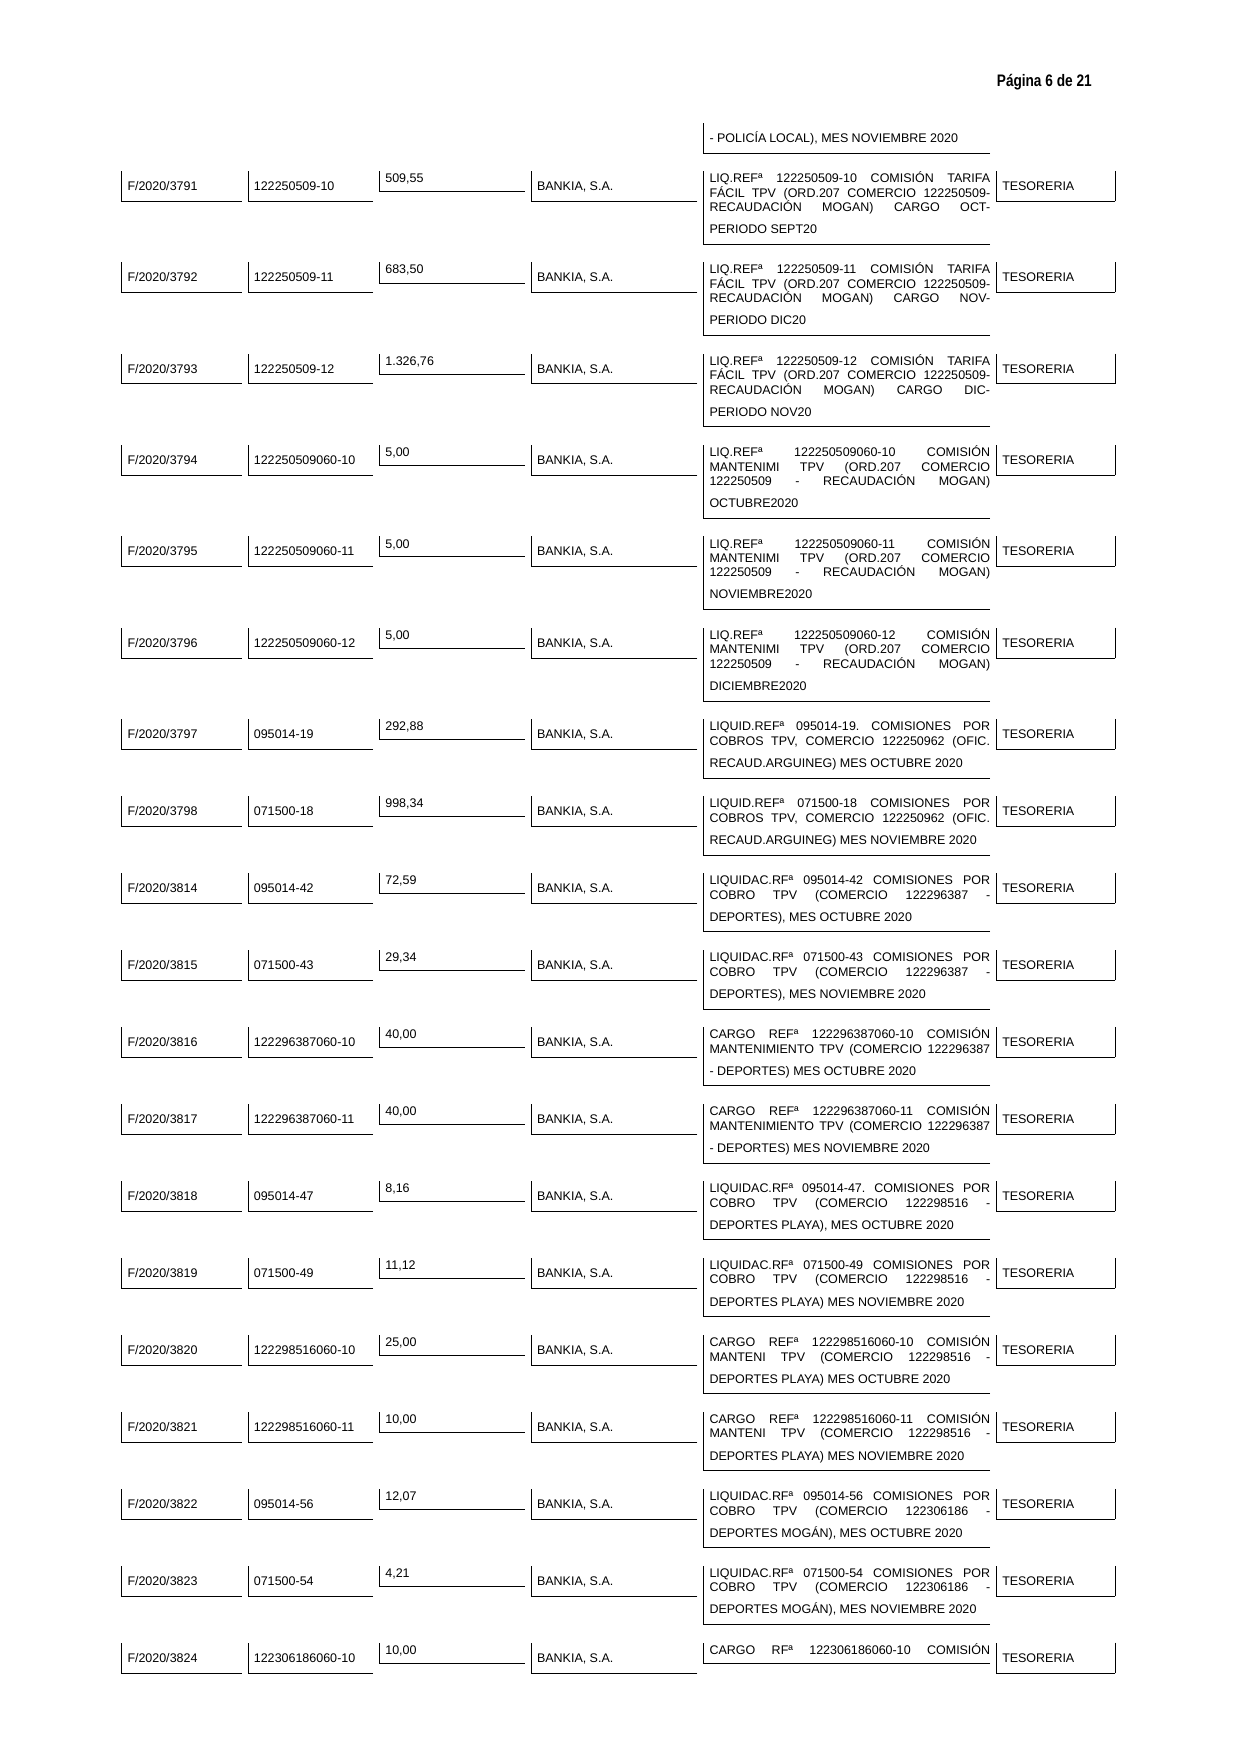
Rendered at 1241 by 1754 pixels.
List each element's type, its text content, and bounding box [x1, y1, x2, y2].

table_cell 12,07 [376, 1486, 528, 1563]
table_cell BANKIA, S.A. [528, 1101, 700, 1178]
table_cell TESORERIA [993, 793, 1118, 870]
table_cell F/2020/3793 [118, 351, 245, 442]
table_cell CARGO RFª 122306186060-10 COMISIÓN [700, 1640, 993, 1678]
table_cell 1.326,76 [376, 351, 528, 442]
table_cell - POLICÍA LOCAL), MES NOVIEMBRE 2020 [700, 120, 993, 168]
table_cell 8,16 [376, 1178, 528, 1255]
table_cell TESORERIA [993, 1409, 1118, 1486]
table_cell F/2020/3815 [118, 947, 245, 1024]
table_cell BANKIA, S.A. [528, 1024, 700, 1101]
table_cell F/2020/3794 [118, 442, 245, 533]
table_cell 122296387060-10 [245, 1024, 376, 1101]
table_cell 122296387060-11 [245, 1101, 376, 1178]
table_cell 4,21 [376, 1563, 528, 1640]
table_cell 122298516060-11 [245, 1409, 376, 1486]
table_cell 071500-49 [245, 1255, 376, 1332]
table_cell TESORERIA [993, 870, 1118, 947]
table_cell LIQ.REFª 122250509060-11 COMISIÓN MANTENIMI TPV (ORD.207 COMERCIO 122250509 - RECAUDACIÓN MOGAN) NOVIEMBRE2020 [700, 533, 993, 625]
table_cell TESORERIA [993, 259, 1118, 351]
table_cell LIQ.REFª 122250509-11 COMISIÓN TARIFA FÁCIL TPV (ORD.207 COMERCIO 122250509-RECAUDACIÓN MOGAN) CARGO NOV-PERIODO DIC20 [700, 259, 993, 351]
table_cell 5,00 [376, 533, 528, 625]
table_cell 998,34 [376, 793, 528, 870]
table_cell 40,00 [376, 1024, 528, 1101]
table_cell LIQUIDAC.RFª 071500-49 COMISIONES POR COBRO TPV (COMERCIO 122298516 - DEPORTES PLAYA) MES NOVIEMBRE 2020 [700, 1255, 993, 1332]
table_cell CARGO REFª 122298516060-10 COMISIÓN MANTENI TPV (COMERCIO 122298516 - DEPORTES PLAYA) MES OCTUBRE 2020 [700, 1332, 993, 1409]
table_cell [993, 120, 1118, 168]
table_cell BANKIA, S.A. [528, 1332, 700, 1409]
table_cell 683,50 [376, 259, 528, 351]
table_cell 071500-43 [245, 947, 376, 1024]
table_cell 095014-19 [245, 716, 376, 793]
table_cell TESORERIA [993, 1255, 1118, 1332]
table_cell F/2020/3797 [118, 716, 245, 793]
table_cell 5,00 [376, 625, 528, 716]
table_cell LIQUIDAC.RFª 071500-43 COMISIONES POR COBRO TPV (COMERCIO 122296387 -DEPORTES), MES NOVIEMBRE 2020 [700, 947, 993, 1024]
table_cell 095014-42 [245, 870, 376, 947]
table_cell LIQ.REFª 122250509060-12 COMISIÓN MANTENIMI TPV (ORD.207 COMERCIO 122250509 - RECAUDACIÓN MOGAN) DICIEMBRE2020 [700, 625, 993, 716]
table_cell TESORERIA [993, 442, 1118, 533]
table_cell [118, 120, 245, 168]
table_cell CARGO REFª 122296387060-11 COMISIÓN MANTENIMIENTO TPV (COMERCIO 122296387 - DEPORTES) MES NOVIEMBRE 2020 [700, 1101, 993, 1178]
table_cell TESORERIA [993, 947, 1118, 1024]
table_cell TESORERIA [993, 1332, 1118, 1409]
table_cell F/2020/3822 [118, 1486, 245, 1563]
table_cell LIQUIDAC.RFª 071500-54 COMISIONES POR COBRO TPV (COMERCIO 122306186 - DEPORTES MOGÁN), MES NOVIEMBRE 2020 [700, 1563, 993, 1640]
table_cell F/2020/3814 [118, 870, 245, 947]
table_cell LIQ.REFª 122250509060-10 COMISIÓN MANTENIMI TPV (ORD.207 COMERCIO 122250509 - RECAUDACIÓN MOGAN) OCTUBRE2020 [700, 442, 993, 533]
table_cell 122250509060-10 [245, 442, 376, 533]
table_cell BANKIA, S.A. [528, 947, 700, 1024]
table_cell F/2020/3821 [118, 1409, 245, 1486]
table_cell LIQ.REFª 122250509-10 COMISIÓN TARIFA FÁCIL TPV (ORD.207 COMERCIO 122250509-RECAUDACIÓN MOGAN) CARGO OCT-PERIODO SEPT20 [700, 168, 993, 259]
table_cell TESORERIA [993, 168, 1118, 259]
table_cell 29,34 [376, 947, 528, 1024]
table_cell 11,12 [376, 1255, 528, 1332]
table_cell 509,55 [376, 168, 528, 259]
table_cell F/2020/3823 [118, 1563, 245, 1640]
table_cell TESORERIA [993, 533, 1118, 625]
table_cell BANKIA, S.A. [528, 351, 700, 442]
table_cell 10,00 [376, 1640, 528, 1678]
table_cell 10,00 [376, 1409, 528, 1486]
table_cell 122250509-10 [245, 168, 376, 259]
table_cell BANKIA, S.A. [528, 168, 700, 259]
table_cell BANKIA, S.A. [528, 870, 700, 947]
table_cell [376, 120, 528, 168]
table_cell BANKIA, S.A. [528, 1255, 700, 1332]
table_cell F/2020/3791 [118, 168, 245, 259]
table_cell BANKIA, S.A. [528, 442, 700, 533]
table_cell TESORERIA [993, 716, 1118, 793]
table_cell TESORERIA [993, 1486, 1118, 1563]
table_cell LIQUIDAC.RFª 095014-42 COMISIONES POR COBRO TPV (COMERCIO 122296387 -DEPORTES), MES OCTUBRE 2020 [700, 870, 993, 947]
table_cell TESORERIA [993, 351, 1118, 442]
table_cell F/2020/3819 [118, 1255, 245, 1332]
table_cell 095014-47 [245, 1178, 376, 1255]
table_cell F/2020/3795 [118, 533, 245, 625]
table_cell BANKIA, S.A. [528, 716, 700, 793]
table_cell BANKIA, S.A. [528, 1486, 700, 1563]
table_cell 122250509060-12 [245, 625, 376, 716]
table_cell [245, 120, 376, 168]
table_cell LIQUIDAC.RFª 095014-56 COMISIONES POR COBRO TPV (COMERCIO 122306186 - DEPORTES MOGÁN), MES OCTUBRE 2020 [700, 1486, 993, 1563]
table_cell F/2020/3820 [118, 1332, 245, 1409]
table_cell LIQUID.REFª 095014-19. COMISIONES POR COBROS TPV, COMERCIO 122250962 (OFIC. RECAUD.ARGUINEG) MES OCTUBRE 2020 [700, 716, 993, 793]
table_cell TESORERIA [993, 625, 1118, 716]
table_cell 25,00 [376, 1332, 528, 1409]
table_cell F/2020/3824 [118, 1640, 245, 1678]
table_cell F/2020/3817 [118, 1101, 245, 1178]
table_cell F/2020/3798 [118, 793, 245, 870]
table_cell CARGO REFª 122296387060-10 COMISIÓN MANTENIMIENTO TPV (COMERCIO 122296387 - DEPORTES) MES OCTUBRE 2020 [700, 1024, 993, 1101]
table_cell 40,00 [376, 1101, 528, 1178]
table_cell TESORERIA [993, 1178, 1118, 1255]
table_cell 5,00 [376, 442, 528, 533]
table_cell BANKIA, S.A. [528, 1563, 700, 1640]
table_cell BANKIA, S.A. [528, 1178, 700, 1255]
table_cell 122298516060-10 [245, 1332, 376, 1409]
table_cell LIQ.REFª 122250509-12 COMISIÓN TARIFA FÁCIL TPV (ORD.207 COMERCIO 122250509-RECAUDACIÓN MOGAN) CARGO DIC-PERIODO NOV20 [700, 351, 993, 442]
table_cell [528, 120, 700, 168]
table_cell 071500-54 [245, 1563, 376, 1640]
table_cell TESORERIA [993, 1101, 1118, 1178]
table_cell 122250509-12 [245, 351, 376, 442]
table_cell TESORERIA [993, 1563, 1118, 1640]
table_cell BANKIA, S.A. [528, 1409, 700, 1486]
table_cell F/2020/3816 [118, 1024, 245, 1101]
table_cell 122250509-11 [245, 259, 376, 351]
table_cell F/2020/3792 [118, 259, 245, 351]
table_cell 122250509060-11 [245, 533, 376, 625]
table_cell TESORERIA [993, 1640, 1118, 1678]
table_cell BANKIA, S.A. [528, 533, 700, 625]
table_cell LIQUID.REFª 071500-18 COMISIONES POR COBROS TPV, COMERCIO 122250962 (OFIC. RECAUD.ARGUINEG) MES NOVIEMBRE 2020 [700, 793, 993, 870]
table_cell F/2020/3818 [118, 1178, 245, 1255]
table_cell BANKIA, S.A. [528, 793, 700, 870]
table_cell 095014-56 [245, 1486, 376, 1563]
table_cell 292,88 [376, 716, 528, 793]
table_cell BANKIA, S.A. [528, 1640, 700, 1678]
table_cell 122306186060-10 [245, 1640, 376, 1678]
table_cell LIQUIDAC.RFª 095014-47. COMISIONES POR COBRO TPV (COMERCIO 122298516 - DEPORTES PLAYA), MES OCTUBRE 2020 [700, 1178, 993, 1255]
table_cell TESORERIA [993, 1024, 1118, 1101]
table_cell BANKIA, S.A. [528, 259, 700, 351]
table_cell F/2020/3796 [118, 625, 245, 716]
table_cell BANKIA, S.A. [528, 625, 700, 716]
table_cell 071500-18 [245, 793, 376, 870]
table_cell 72,59 [376, 870, 528, 947]
table_cell CARGO REFª 122298516060-11 COMISIÓN MANTENI TPV (COMERCIO 122298516 - DEPORTES PLAYA) MES NOVIEMBRE 2020 [700, 1409, 993, 1486]
